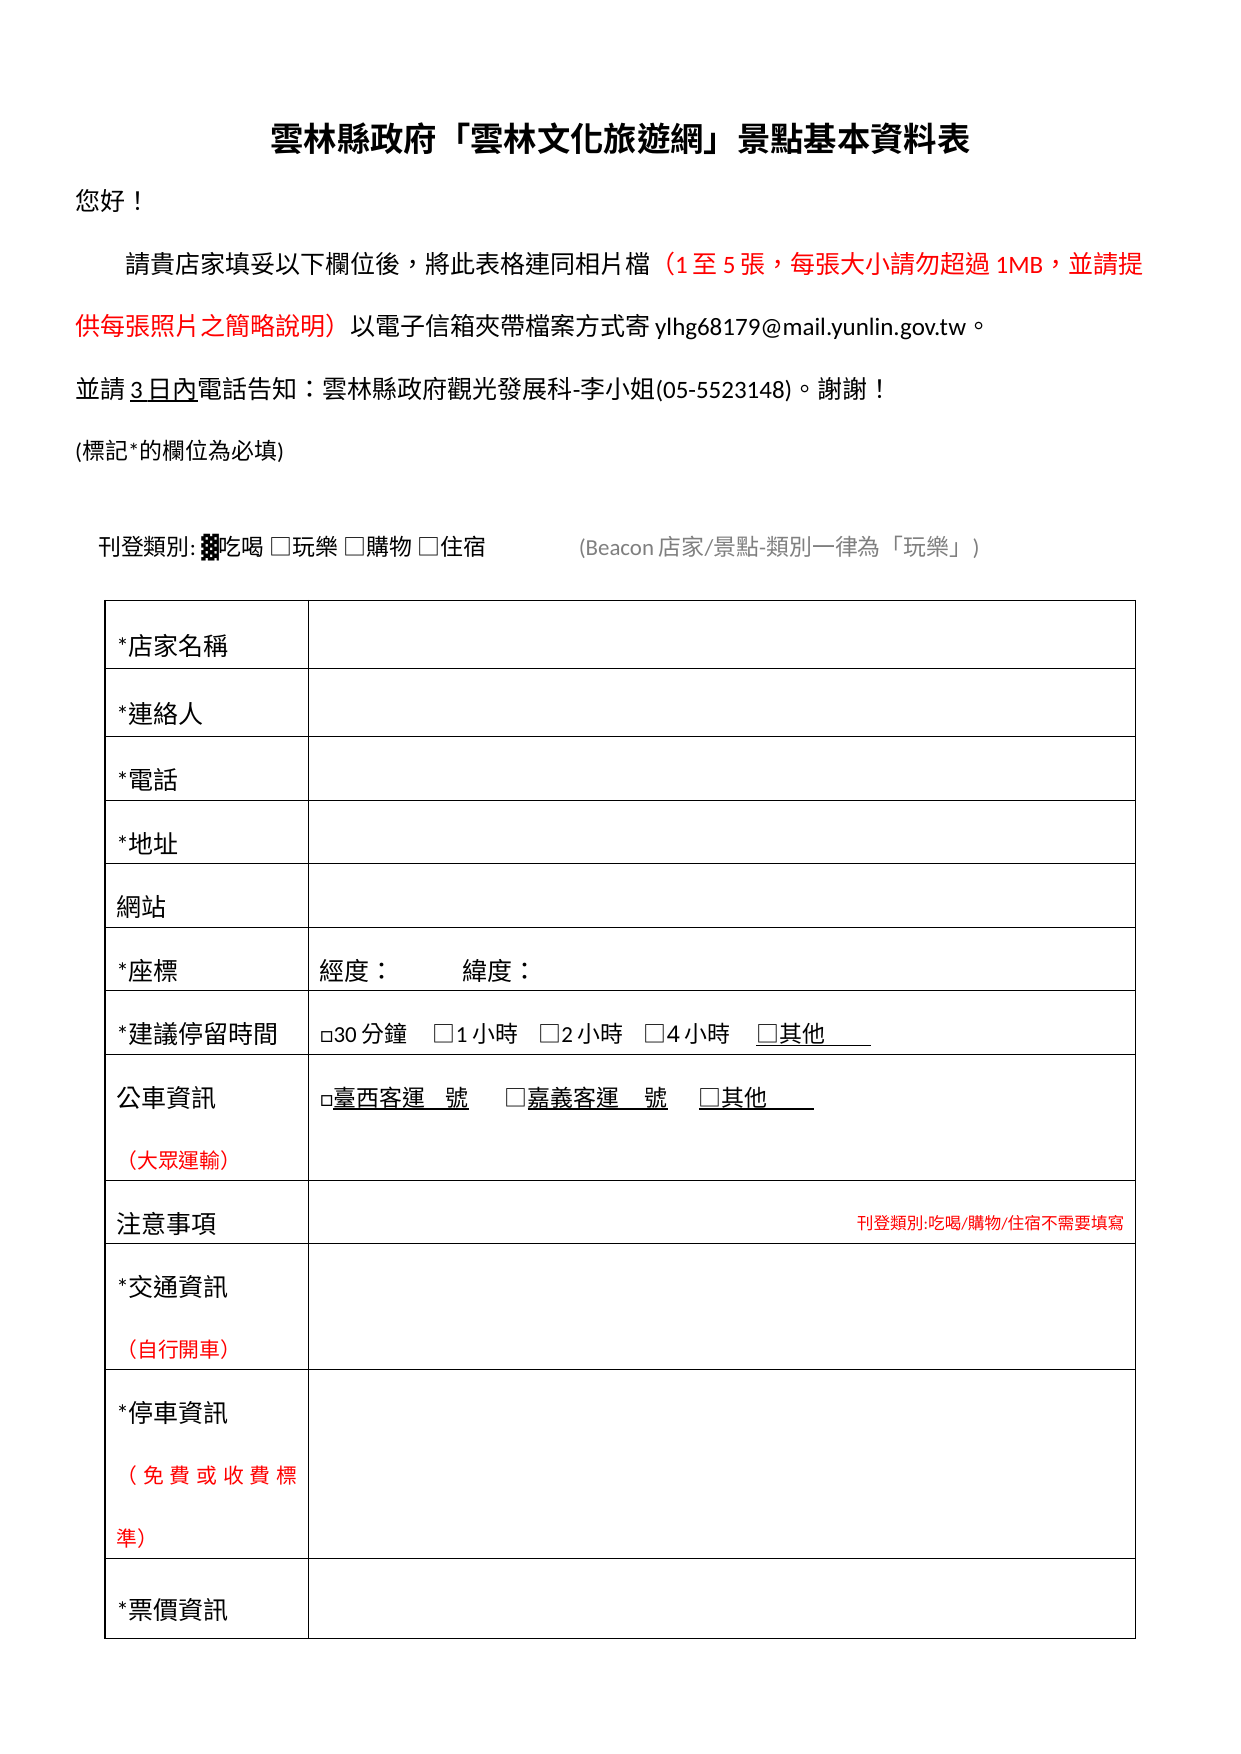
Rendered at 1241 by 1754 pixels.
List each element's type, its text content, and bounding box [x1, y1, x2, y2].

table_cell [309, 669, 1135, 736]
text 雲林縣政府「雲林文化旅遊網」景點基本資料表 [75, 96, 1165, 158]
table_cell [309, 1370, 1135, 1558]
table_cell *座標 [106, 928, 308, 990]
table_cell □30分鐘 □1小時 □2小時 □4小時 □其他 [309, 991, 1135, 1054]
table_cell [309, 864, 1135, 927]
table_header *店家名稱 [106, 601, 308, 668]
text 刊登類別: ▓吃喝 □玩樂 □購物 □住宿 (Beacon店家/景點-類別一律為「玩樂」) [75, 504, 1165, 566]
table_cell *交通資訊 （自行開車） [106, 1244, 308, 1369]
table_cell *票價資訊 [106, 1559, 308, 1637]
table_cell *電話 [106, 737, 308, 799]
text (標記*的欄位為必填) [75, 408, 1165, 471]
table_cell *停車資訊 （免費或收費標準） [106, 1370, 308, 1558]
table_cell [309, 1559, 1135, 1637]
table_cell *連絡人 [106, 669, 308, 736]
table_cell 注意事項 [106, 1181, 308, 1243]
table_header [309, 601, 1135, 668]
table_cell 刊登類別:吃喝/購物/住宿不需要填寫 [309, 1181, 1135, 1243]
text 並請3日內電話告知：雲林縣政府觀光發展科-李小姐(05-5523148)。謝謝！ [75, 346, 1165, 408]
table_cell [309, 1244, 1135, 1369]
table_cell *地址 [106, 801, 308, 863]
text 請貴店家填妥以下欄位後，將此表格連同相片檔（1至5張，每張大小請勿超過1MB，並請提供每張照片之簡略說明）以電子信箱夾帶檔案方式寄ylhg68179@mail.yunlin.gov.tw。 [75, 221, 1165, 346]
table_cell [309, 737, 1135, 799]
text 您好！ [75, 158, 1165, 221]
table_cell 公車資訊 （大眾運輸） [106, 1055, 308, 1180]
table_cell *建議停留時間 [106, 991, 308, 1054]
table_cell 網站 [106, 864, 308, 927]
table_cell □臺西客運 號 □嘉義客運 號 □其他 [309, 1055, 1135, 1180]
table_cell [309, 801, 1135, 863]
table_cell 經度： 緯度： [309, 928, 1135, 990]
